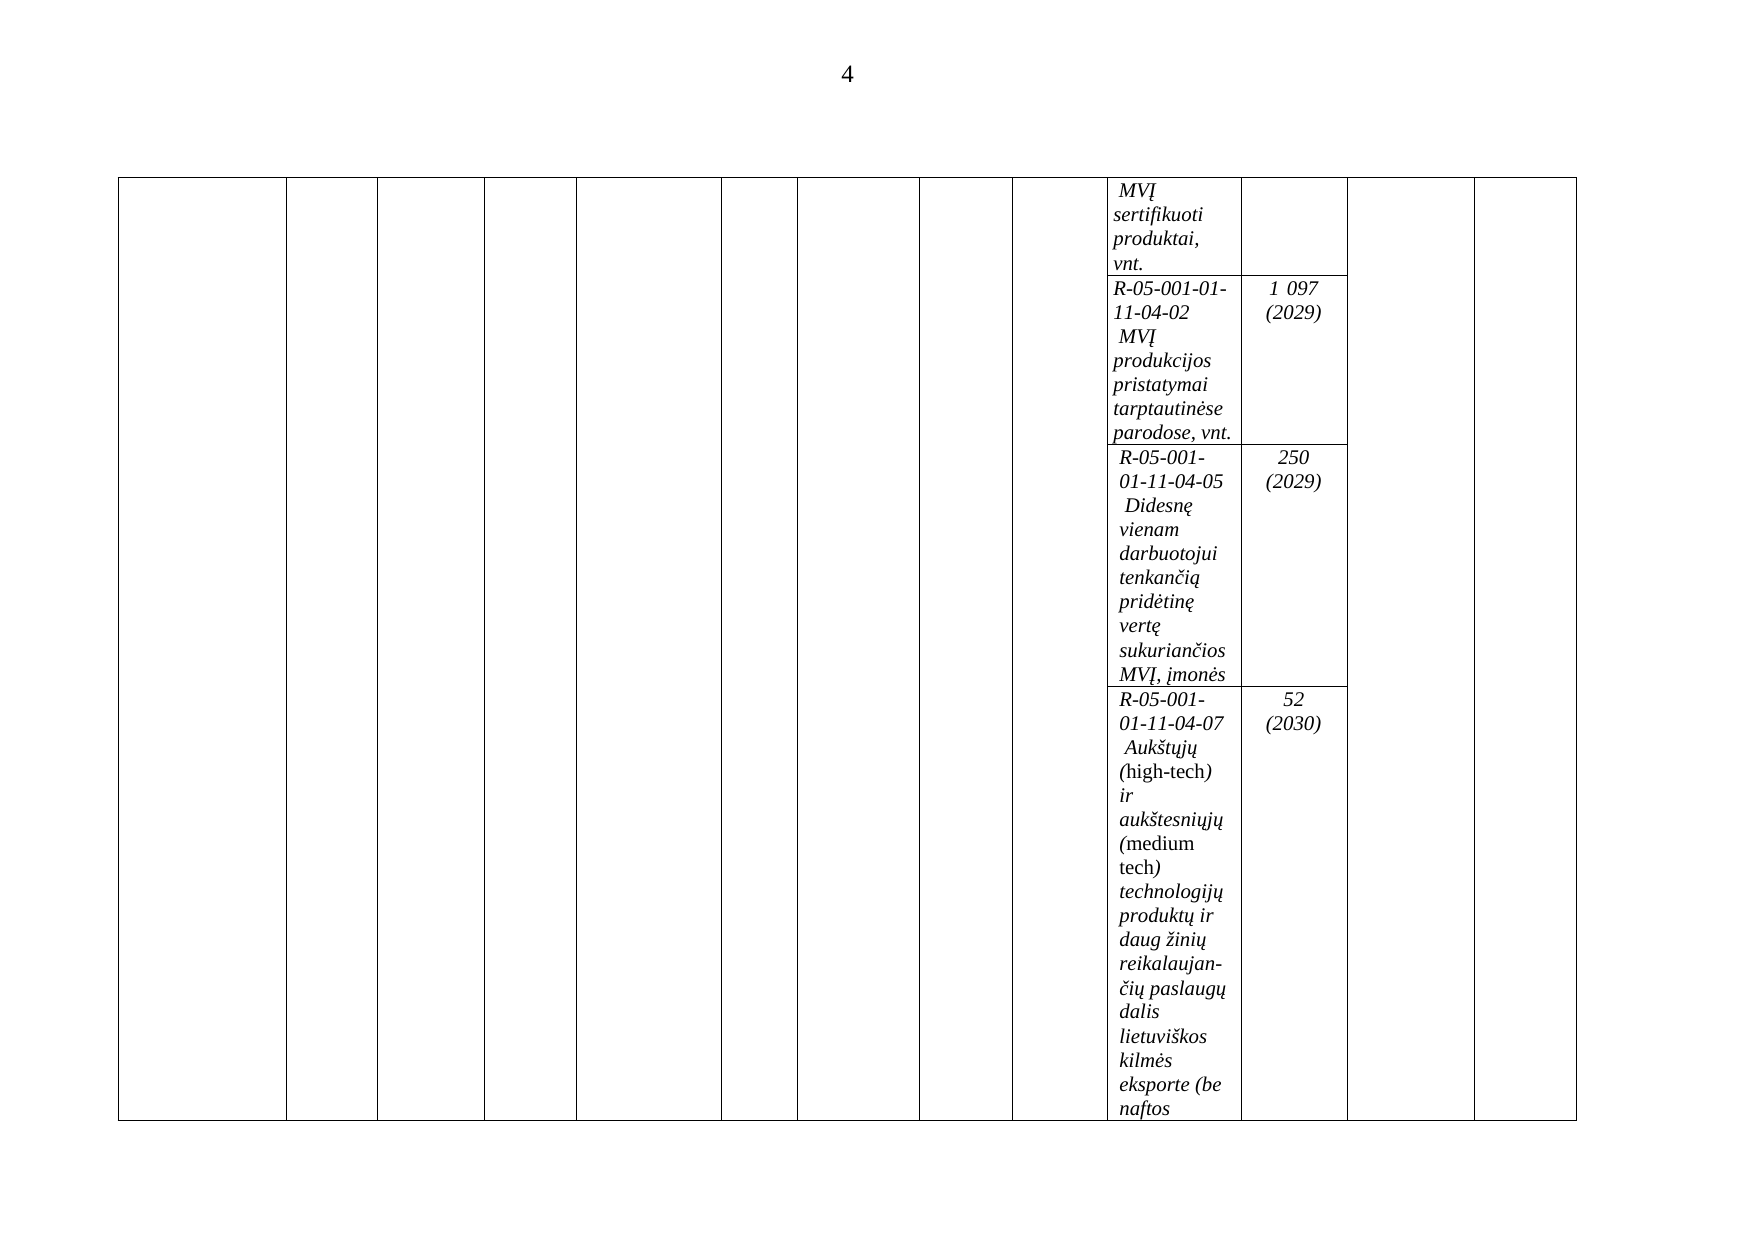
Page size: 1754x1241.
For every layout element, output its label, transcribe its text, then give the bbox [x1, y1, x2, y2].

table_cell [1348, 178, 1474, 1120]
table_cell [1013, 178, 1107, 1120]
table_cell [119, 178, 286, 1120]
table_cell [798, 178, 919, 1120]
table_cell MVĮ sertifikuoti produktai, vnt. [1108, 178, 1241, 274]
table_cell R-05-001-01-11-04-05 Didesnę vienam darbuotojui tenkančią pridėtinę vertę sukuriančios MVĮ, įmonės [1108, 445, 1241, 686]
table_cell R-05-001-01-11-04-07 Aukštųjų (high-tech) ir aukštesniųjų (medium tech) technologijų produktų ir daug žinių reikalaujan-čių paslaugų dalis lietuviškos kilmės eksporte (be naftos [1108, 687, 1241, 1120]
table_cell [485, 178, 576, 1120]
table_cell 52 (2030) [1242, 687, 1347, 1120]
table_cell 1 097 (2029) [1242, 276, 1347, 444]
table_cell 250 (2029) [1242, 445, 1347, 686]
table_cell [378, 178, 484, 1120]
table_cell [287, 178, 377, 1120]
table_cell [722, 178, 797, 1120]
table_cell [920, 178, 1012, 1120]
table_cell [577, 178, 721, 1120]
table_cell - [1475, 178, 1576, 1120]
table_cell [1242, 178, 1347, 274]
table_cell R-05-001-01-11-04-02 MVĮ produkcijos pristatymai tarptautinėse parodose, vnt. [1108, 276, 1241, 444]
